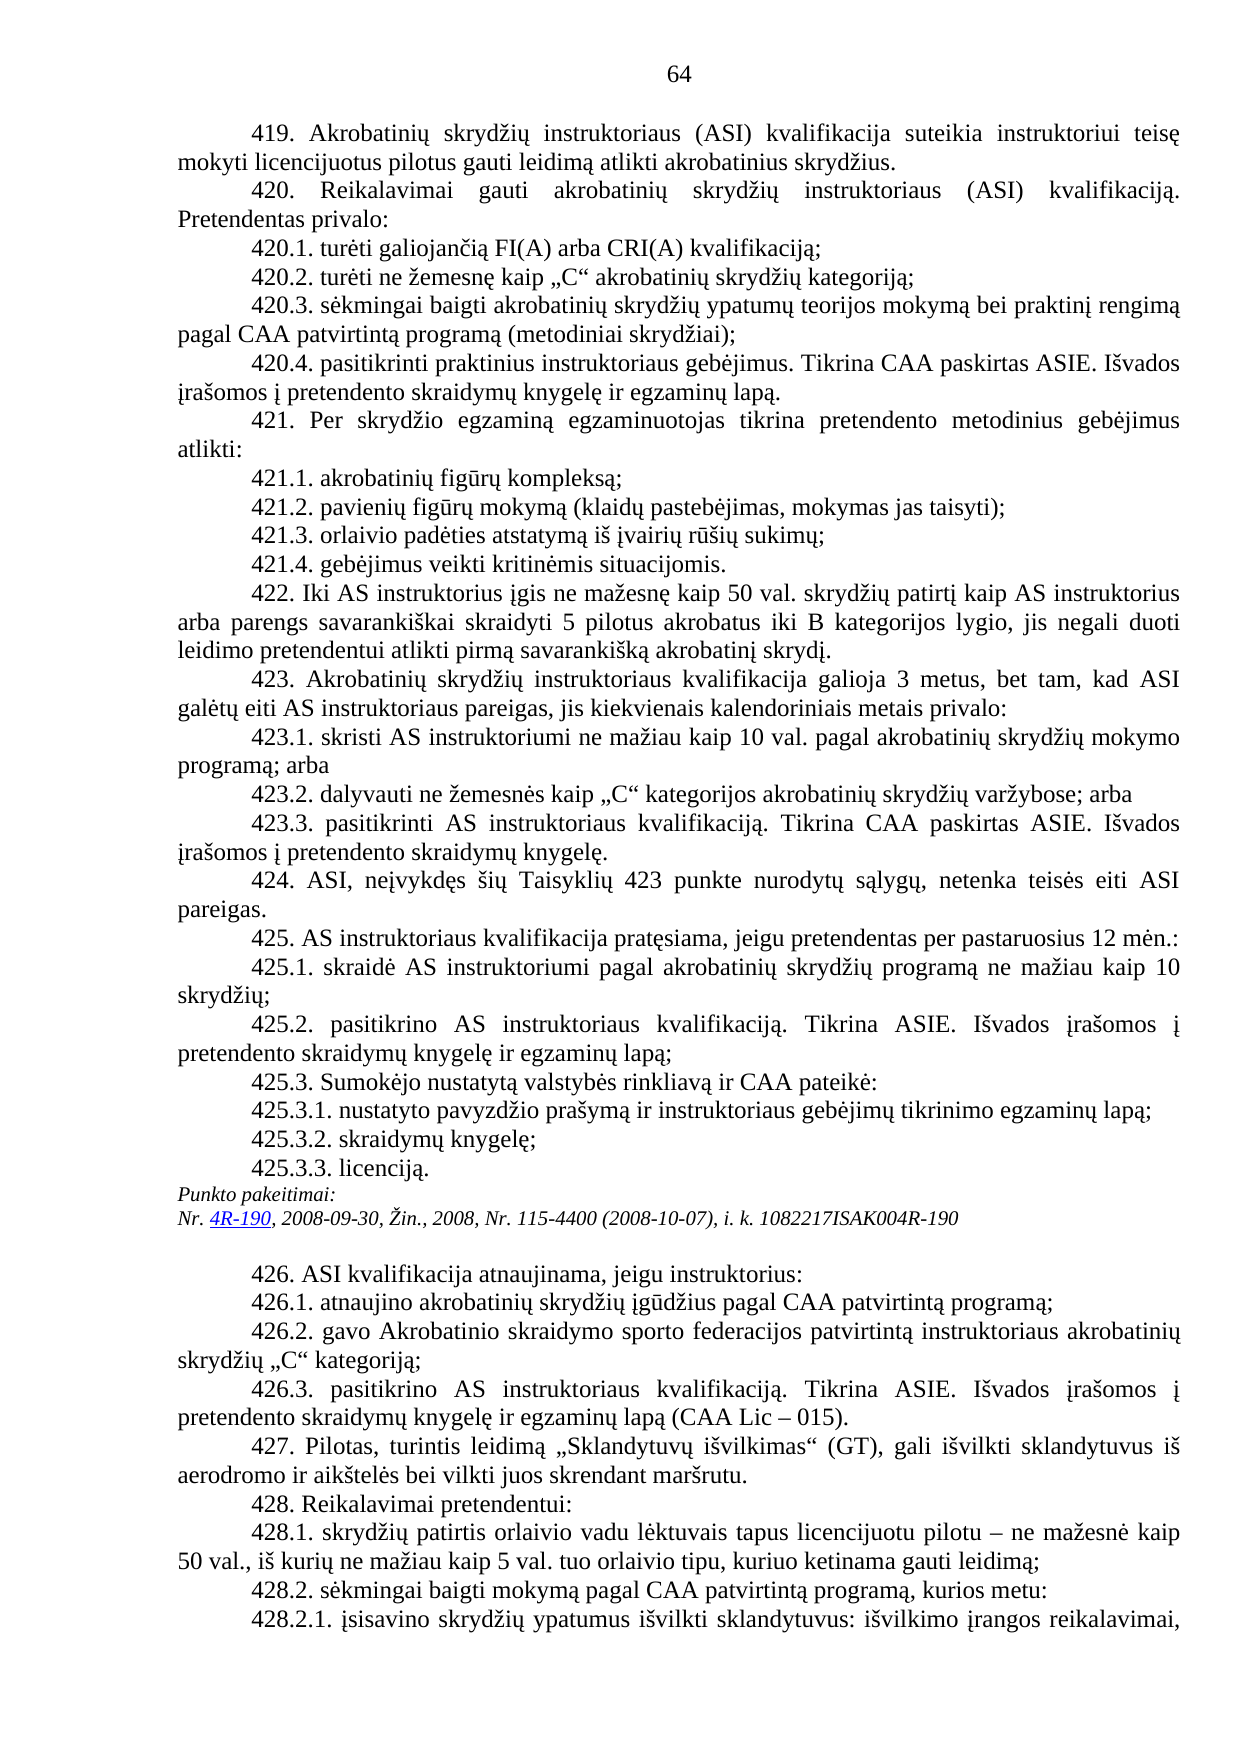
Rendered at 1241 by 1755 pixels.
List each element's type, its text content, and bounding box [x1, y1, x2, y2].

text 424. ASI, neįvykdęs šių Taisyklių 423 punkte nurodytų sąlygų, netenka teisės eiti ASI pareigas. [177, 866, 1181, 923]
text 422. Iki AS instruktorius įgis ne mažesnę kaip 50 val. skrydžių patirtį kaip AS instruktorius arba parengs savarankiškai skraidyti 5 pilotus akrobatus iki B kategorijos lygio, jis negali duoti leidimo pretendentui atlikti pirmą savarankišką akrobatinį skrydį. [177, 578, 1181, 664]
text 421.1. akrobatinių figūrų kompleksą; [177, 463, 1181, 492]
text 423.1. skristi AS instruktoriumi ne mažiau kaip 10 val. pagal akrobatinių skrydžių mokymo programą; arba [177, 722, 1181, 779]
text 425.3.3. licenciją. [177, 1153, 1181, 1182]
text 425.2. pasitikrino AS instruktoriaus kvalifikaciją. Tikrina ASIE. Išvados įrašomos į pretendento skraidymų knygelę ir egzaminų lapą; [177, 1009, 1181, 1067]
text 426.1. atnaujino akrobatinių skrydžių įgūdžius pagal CAA patvirtintą programą; [177, 1287, 1181, 1316]
text 420. Reikalavimai gauti akrobatinių skrydžių instruktoriaus (ASI) kvalifikaciją. Pretendentas privalo: [177, 176, 1181, 233]
text 426.3. pasitikrino AS instruktoriaus kvalifikaciją. Tikrina ASIE. Išvados įrašomos į pretendento skraidymų knygelę ir egzaminų lapą (CAA Lic – 015). [177, 1374, 1181, 1431]
text 421.4. gebėjimus veikti kritinėmis situacijomis. [177, 549, 1181, 578]
text 427. Pilotas, turintis leidimą „Sklandytuvų išvilkimas“ (GT), gali išvilkti sklandytuvus iš aerodromo ir aikštelės bei vilkti juos skrendant maršrutu. [177, 1431, 1181, 1489]
text 425.1. skraidė AS instruktoriumi pagal akrobatinių skrydžių programą ne mažiau kaip 10 skrydžių; [177, 952, 1181, 1009]
text 420.2. turėti ne žemesnę kaip „C“ akrobatinių skrydžių kategoriją; [177, 262, 1181, 291]
text Punkto pakeitimai: [177, 1182, 1181, 1206]
text 423.3. pasitikrinti AS instruktoriaus kvalifikaciją. Tikrina CAA paskirtas ASIE. Išvados įrašomos į pretendento skraidymų knygelę. [177, 808, 1181, 866]
text 423. Akrobatinių skrydžių instruktoriaus kvalifikacija galioja 3 metus, bet tam, kad ASI galėtų eiti AS instruktoriaus pareigas, jis kiekvienais kalendoriniais metais privalo: [177, 664, 1181, 722]
text 420.1. turėti galiojančią FI(A) arba CRI(A) kvalifikaciją; [177, 233, 1181, 262]
text 419. Akrobatinių skrydžių instruktoriaus (ASI) kvalifikacija suteikia instruktoriui teisę mokyti licencijuotus pilotus gauti leidimą atlikti akrobatinius skrydžius. [177, 118, 1181, 176]
text 423.2. dalyvauti ne žemesnės kaip „C“ kategorijos akrobatinių skrydžių varžybose; arba [177, 779, 1181, 808]
text 421.3. orlaivio padėties atstatymą iš įvairių rūšių sukimų; [177, 521, 1181, 549]
text Nr. 4R-190, 2008-09-30, Žin., 2008, Nr. 115-4400 (2008-10-07), i. k. 1082217ISAK004R-190 [177, 1206, 1181, 1230]
text 425.3.1. nustatyto pavyzdžio prašymą ir instruktoriaus gebėjimų tikrinimo egzaminų lapą; [177, 1096, 1181, 1124]
text 420.4. pasitikrinti praktinius instruktoriaus gebėjimus. Tikrina CAA paskirtas ASIE. Išvados įrašomos į pretendento skraidymų knygelę ir egzaminų lapą. [177, 348, 1181, 406]
text 426.2. gavo Akrobatinio skraidymo sporto federacijos patvirtintą instruktoriaus akrobatinių skrydžių „C“ kategoriją; [177, 1316, 1181, 1374]
text 426. ASI kvalifikacija atnaujinama, jeigu instruktorius: [177, 1259, 1181, 1287]
text 425.3. Sumokėjo nustatytą valstybės rinkliavą ir CAA pateikė: [177, 1067, 1181, 1096]
text 428.1. skrydžių patirtis orlaivio vadu lėktuvais tapus licencijuotu pilotu – ne mažesnė kaip 50 val., iš kurių ne mažiau kaip 5 val. tuo orlaivio tipu, kuriuo ketinama gauti leidimą; [177, 1517, 1181, 1575]
text 428.2. sėkmingai baigti mokymą pagal CAA patvirtintą programą, kurios metu: [177, 1575, 1181, 1604]
text 421.2. pavienių figūrų mokymą (klaidų pastebėjimas, mokymas jas taisyti); [177, 492, 1181, 521]
text 425.3.2. skraidymų knygelę; [177, 1124, 1181, 1153]
text 420.3. sėkmingai baigti akrobatinių skrydžių ypatumų teorijos mokymą bei praktinį rengimą pagal CAA patvirtintą programą (metodiniai skrydžiai); [177, 291, 1181, 348]
text 425. AS instruktoriaus kvalifikacija pratęsiama, jeigu pretendentas per pastaruosius 12 mėn.: [177, 923, 1181, 952]
text 428.2.1. įsisavino skrydžių ypatumus išvilkti sklandytuvus: išvilkimo įrangos reikalavimai, [177, 1604, 1181, 1632]
text 421. Per skrydžio egzaminą egzaminuotojas tikrina pretendento metodinius gebėjimus atlikti: [177, 406, 1181, 463]
text 428. Reikalavimai pretendentui: [177, 1489, 1181, 1517]
